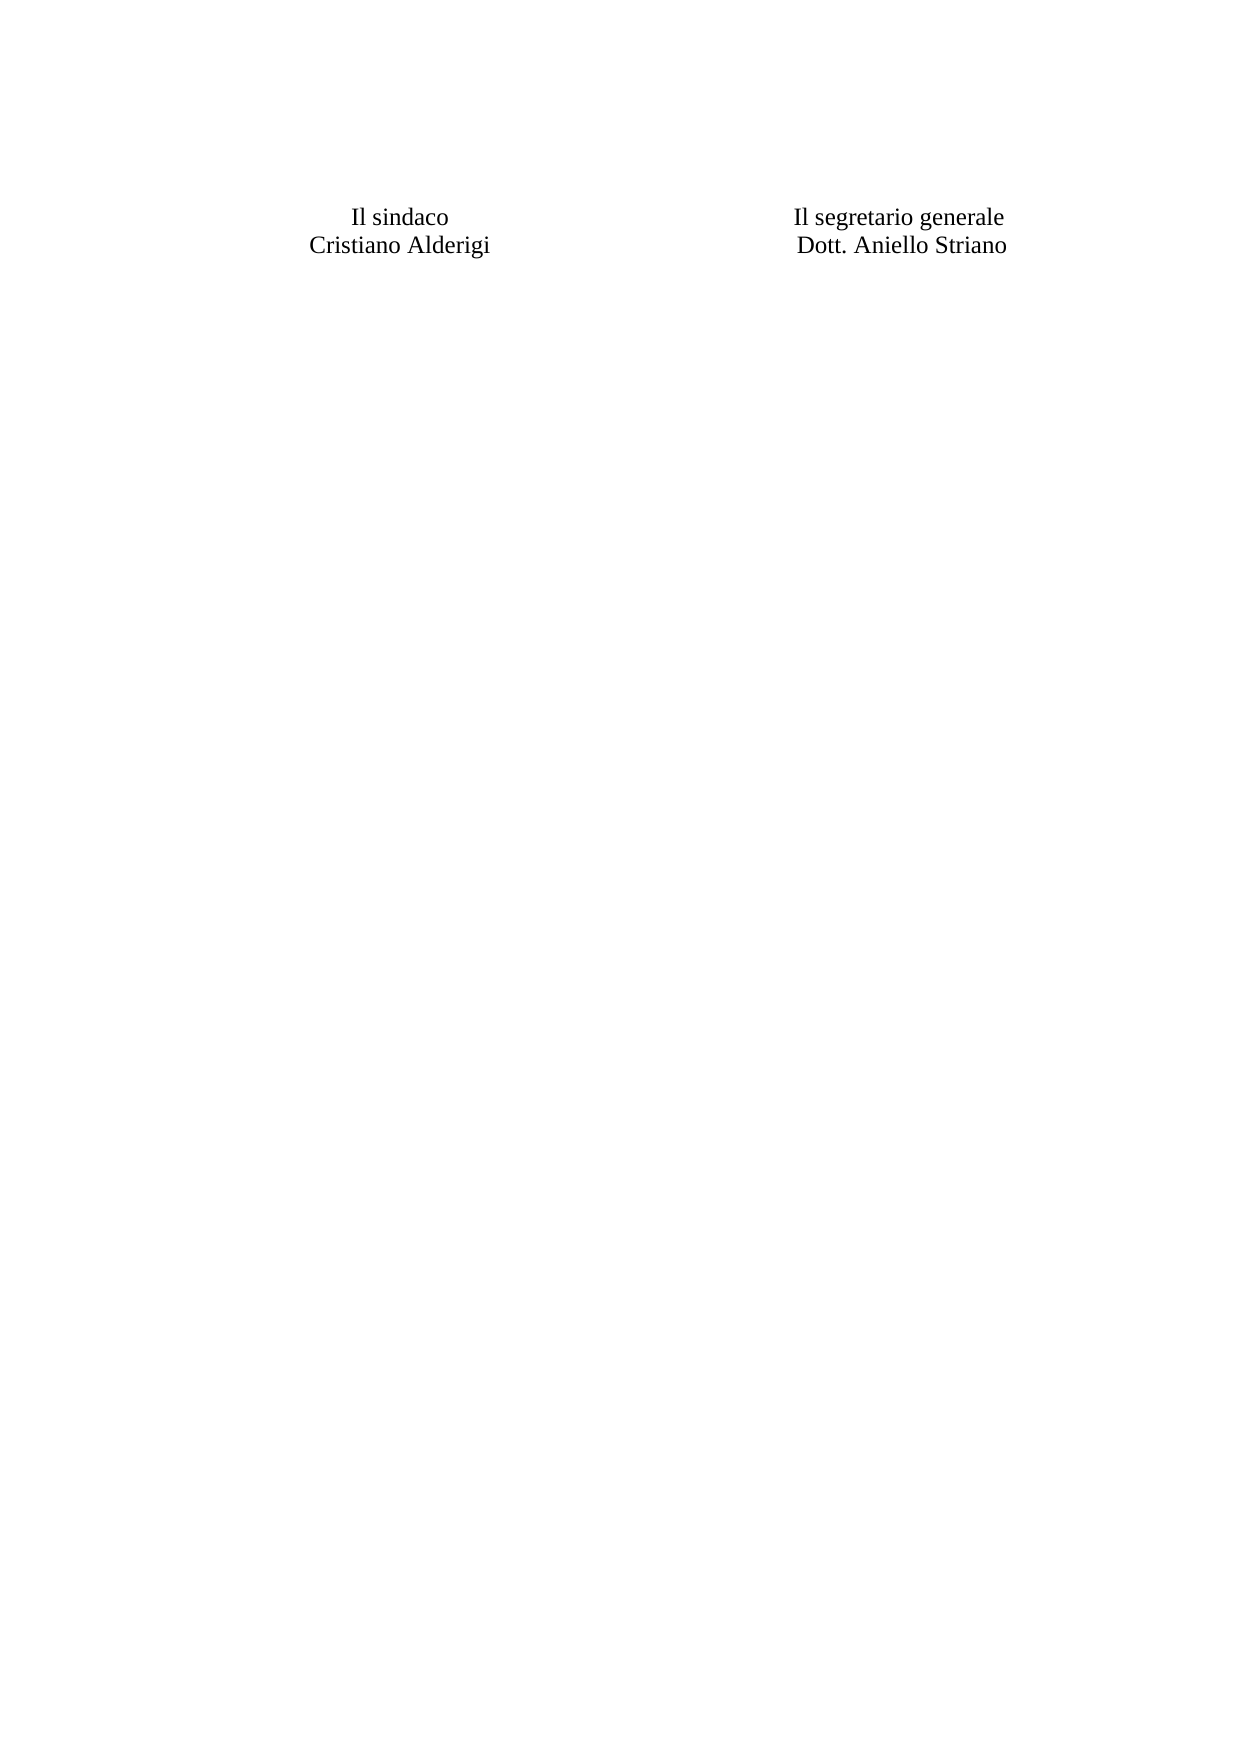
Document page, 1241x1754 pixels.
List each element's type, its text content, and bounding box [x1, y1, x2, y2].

table_header Il segretario generale Dott. Aniello Striano [675, 203, 1122, 258]
table_header Il sindaco Cristiano Alderigi [118, 203, 675, 258]
